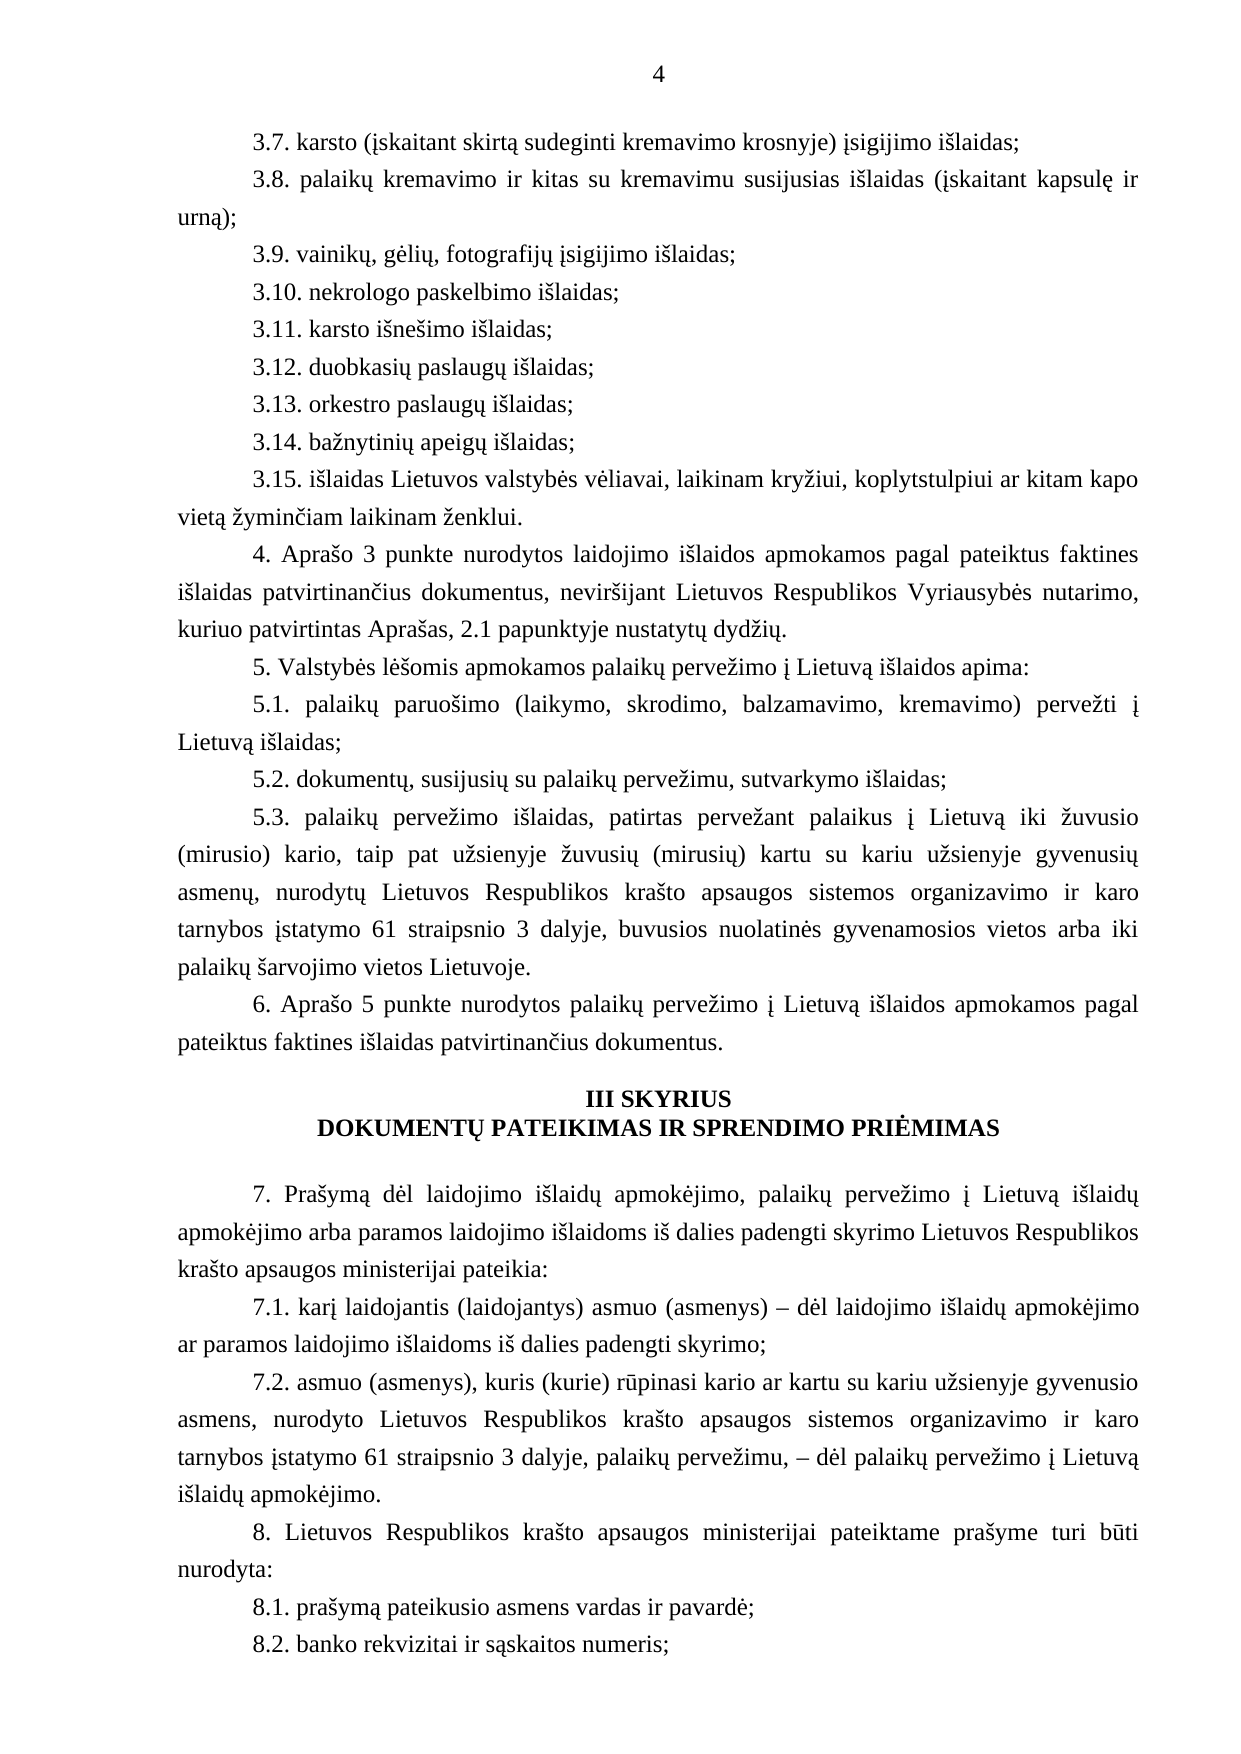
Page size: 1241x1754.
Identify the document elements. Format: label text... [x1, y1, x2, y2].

text 6. Aprašo 5 punkte nurodytos palaikų pervežimo į Lietuvą išlaidos apmokamos pagal pateiktus faktines išlaidas patvirtinančius dokumentus. [177, 981, 1140, 1056]
text 8.2. banko rekvizitai ir sąskaitos numeris; [177, 1621, 1140, 1658]
text 3.10. nekrologo paskelbimo išlaidas; [177, 268, 1140, 306]
text 8. Lietuvos Respublikos krašto apsaugos ministerijai pateiktame prašyme turi būti nurodyta: [177, 1508, 1140, 1583]
text 5. Valstybės lėšomis apmokamos palaikų pervežimo į Lietuvą išlaidos apima: [177, 643, 1140, 681]
text 7.1. karį laidojantis (laidojantys) asmuo (asmenys) – dėl laidojimo išlaidų apmokėjimo ar paramos laidojimo išlaidoms iš dalies padengti skyrimo; [177, 1283, 1140, 1358]
text III SKYRIUS [177, 1084, 1140, 1113]
text 5.3. palaikų pervežimo išlaidas, patirtas pervežant palaikus į Lietuvą iki žuvusio (mirusio) kario, taip pat užsienyje žuvusių (mirusių) kartu su kariu užsienyje gyvenusių asmenų, nurodytų Lietuvos Respublikos krašto apsaugos sistemos organizavimo ir karo tarnybos įstatymo 61 straipsnio 3 dalyje, buvusios nuolatinės gyvenamosios vietos arba iki palaikų šarvojimo vietos Lietuvoje. [177, 793, 1140, 981]
text 7. Prašymą dėl laidojimo išlaidų apmokėjimo, palaikų pervežimo į Lietuvą išlaidų apmokėjimo arba paramos laidojimo išlaidoms iš dalies padengti skyrimo Lietuvos Respublikos krašto apsaugos ministerijai pateikia: [177, 1171, 1140, 1283]
text 3.15. išlaidas Lietuvos valstybės vėliavai, laikinam kryžiui, koplytstulpiui ar kitam kapo vietą žyminčiam laikinam ženklui. [177, 456, 1140, 531]
text 5.1. palaikų paruošimo (laikymo, skrodimo, balzamavimo, kremavimo) pervežti į Lietuvą išlaidas; [177, 681, 1140, 756]
text 7.2. asmuo (asmenys), kuris (kurie) rūpinasi kario ar kartu su kariu užsienyje gyvenusio asmens, nurodyto Lietuvos Respublikos krašto apsaugos sistemos organizavimo ir karo tarnybos įstatymo 61 straipsnio 3 dalyje, palaikų pervežimu, – dėl palaikų pervežimo į Lietuvą išlaidų apmokėjimo. [177, 1358, 1140, 1508]
text 8.1. prašymą pateikusio asmens vardas ir pavardė; [177, 1583, 1140, 1621]
text 3.12. duobkasių paslaugų išlaidas; [177, 343, 1140, 381]
text 3.11. karsto išnešimo išlaidas; [177, 306, 1140, 343]
text 5.2. dokumentų, susijusių su palaikų pervežimu, sutvarkymo išlaidas; [177, 756, 1140, 793]
text DOKUMENTŲ PATEIKIMAS IR SPRENDIMO PRIĖMIMAS [177, 1113, 1140, 1142]
text 3.14. bažnytinių apeigų išlaidas; [177, 418, 1140, 456]
text 3.7. karsto (įskaitant skirtą sudeginti kremavimo krosnyje) įsigijimo išlaidas; [177, 118, 1140, 156]
text 3.13. orkestro paslaugų išlaidas; [177, 381, 1140, 418]
text 4. Aprašo 3 punkte nurodytos laidojimo išlaidos apmokamos pagal pateiktus faktines išlaidas patvirtinančius dokumentus, neviršijant Lietuvos Respublikos Vyriausybės nutarimo, kuriuo patvirtintas Aprašas, 2.1 papunktyje nustatytų dydžių. [177, 531, 1140, 643]
text 3.9. vainikų, gėlių, fotografijų įsigijimo išlaidas; [177, 231, 1140, 268]
text 3.8. palaikų kremavimo ir kitas su kremavimu susijusias išlaidas (įskaitant kapsulę ir urną); [177, 156, 1140, 231]
